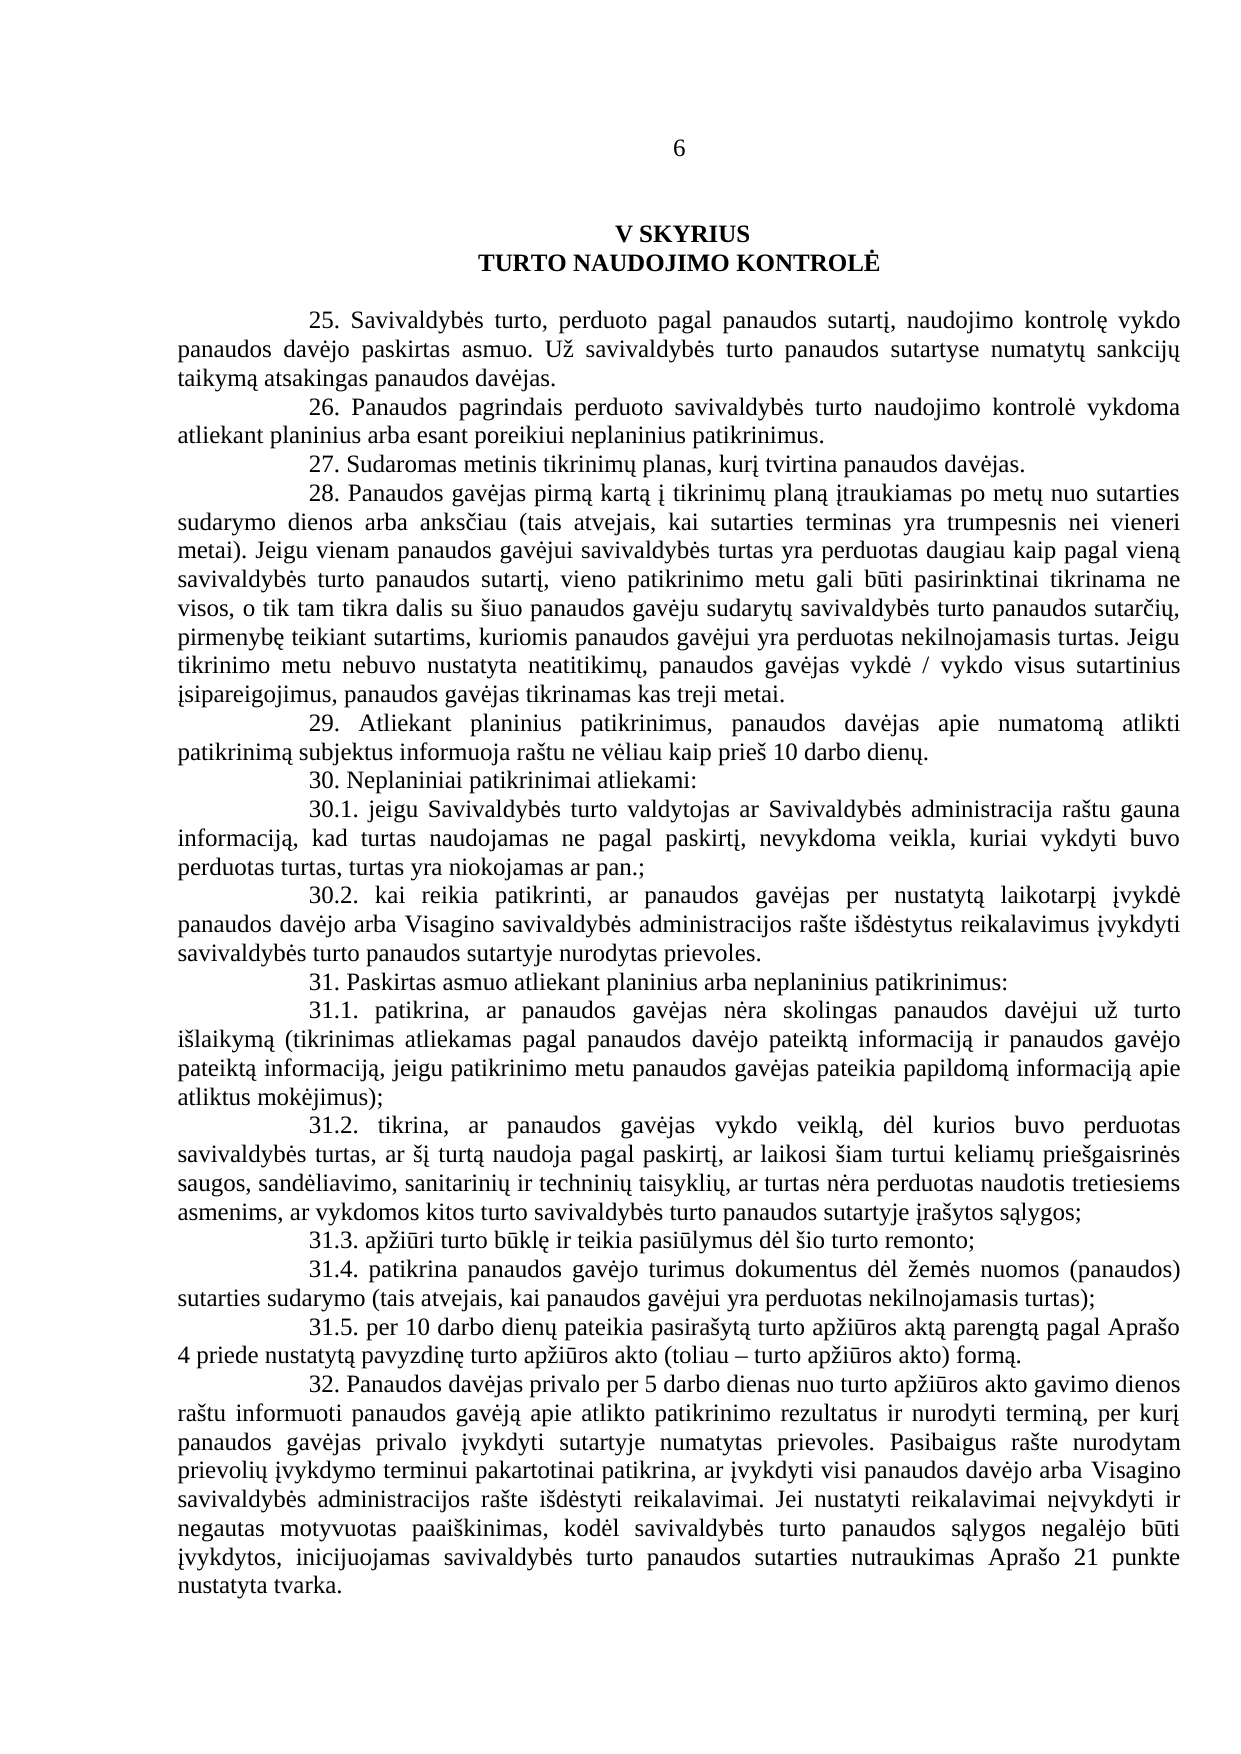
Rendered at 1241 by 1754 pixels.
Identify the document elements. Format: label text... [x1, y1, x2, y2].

text 32. Panaudos davėjas privalo per 5 darbo dienas nuo turto apžiūros akto gavimo dienos raštu informuoti panaudos gavėją apie atlikto patikrinimo rezultatus ir nurodyti terminą, per kurį panaudos gavėjas privalo įvykdyti sutartyje numatytas prievoles. Pasibaigus rašte nurodytam prievolių įvykdymo terminui pakartotinai patikrina, ar įvykdyti visi panaudos davėjo arba Visagino savivaldybės administracijos rašte išdėstyti reikalavimai. Jei nustatyti reikalavimai neįvykdyti ir negautas motyvuotas paaiškinimas, kodėl savivaldybės turto panaudos sąlygos negalėjo būti įvykdytos, inicijuojamas savivaldybės turto panaudos sutarties nutraukimas Aprašo 21 punkte nustatyta tvarka. [177, 1369, 1181, 1599]
text 31.2. tikrina, ar panaudos gavėjas vykdo veiklą, dėl kurios buvo perduotas savivaldybės turtas, ar šį turtą naudoja pagal paskirtį, ar laikosi šiam turtui keliamų priešgaisrinės saugos, sandėliavimo, sanitarinių ir techninių taisyklių, ar turtas nėra perduotas naudotis tretiesiems asmenims, ar vykdomos kitos turto savivaldybės turto panaudos sutartyje įrašytos sąlygos; [177, 1110, 1181, 1225]
text 28. Panaudos gavėjas pirmą kartą į tikrinimų planą įtraukiamas po metų nuo sutarties sudarymo dienos arba anksčiau (tais atvejais, kai sutarties terminas yra trumpesnis nei vieneri metai). Jeigu vienam panaudos gavėjui savivaldybės turtas yra perduotas daugiau kaip pagal vieną savivaldybės turto panaudos sutartį, vieno patikrinimo metu gali būti pasirinktinai tikrinama ne visos, o tik tam tikra dalis su šiuo panaudos gavėju sudarytų savivaldybės turto panaudos sutarčių, pirmenybę teikiant sutartims, kuriomis panaudos gavėjui yra perduotas nekilnojamasis turtas. Jeigu tikrinimo metu nebuvo nustatyta neatitikimų, panaudos gavėjas vykdė / vykdo visus sutartinius įsipareigojimus, panaudos gavėjas tikrinamas kas treji metai. [177, 478, 1181, 708]
text 31.3. apžiūri turto būklę ir teikia pasiūlymus dėl šio turto remonto; [177, 1225, 1181, 1254]
text 31.4. patikrina panaudos gavėjo turimus dokumentus dėl žemės nuomos (panaudos) sutarties sudarymo (tais atvejais, kai panaudos gavėjui yra perduotas nekilnojamasis turtas); [177, 1254, 1181, 1312]
text 30. Neplaniniai patikrinimai atliekami: [177, 765, 1181, 794]
text TURTO NAUDOJIMO KONTROLĖ [177, 248, 1181, 277]
text 30.1. jeigu Savivaldybės turto valdytojas ar Savivaldybės administracija raštu gauna informaciją, kad turtas naudojamas ne pagal paskirtį, nevykdoma veikla, kuriai vykdyti buvo perduotas turtas, turtas yra niokojamas ar pan.; [177, 794, 1181, 880]
text 29. Atliekant planinius patikrinimus, panaudos davėjas apie numatomą atlikti patikrinimą subjektus informuoja raštu ne vėliau kaip prieš 10 darbo dienų. [177, 708, 1181, 765]
text V SKYRIUS [177, 219, 1181, 248]
text 25. Savivaldybės turto, perduoto pagal panaudos sutartį, naudojimo kontrolę vykdo panaudos davėjo paskirtas asmuo. Už savivaldybės turto panaudos sutartyse numatytų sankcijų taikymą atsakingas panaudos davėjas. [177, 305, 1181, 392]
text 31.5. per 10 darbo dienų pateikia pasirašytą turto apžiūros aktą parengtą pagal Aprašo 4 priede nustatytą pavyzdinę turto apžiūros akto (toliau – turto apžiūros akto) formą. [177, 1312, 1181, 1369]
text 31.1. patikrina, ar panaudos gavėjas nėra skolingas panaudos davėjui už turto išlaikymą (tikrinimas atliekamas pagal panaudos davėjo pateiktą informaciją ir panaudos gavėjo pateiktą informaciją, jeigu patikrinimo metu panaudos gavėjas pateikia papildomą informaciją apie atliktus mokėjimus); [177, 995, 1181, 1110]
text 27. Sudaromas metinis tikrinimų planas, kurį tvirtina panaudos davėjas. [177, 449, 1181, 478]
text 26. Panaudos pagrindais perduoto savivaldybės turto naudojimo kontrolė vykdoma atliekant planinius arba esant poreikiui neplaninius patikrinimus. [177, 392, 1181, 449]
text 30.2. kai reikia patikrinti, ar panaudos gavėjas per nustatytą laikotarpį įvykdė panaudos davėjo arba Visagino savivaldybės administracijos rašte išdėstytus reikalavimus įvykdyti savivaldybės turto panaudos sutartyje nurodytas prievoles. [177, 880, 1181, 967]
text 31. Paskirtas asmuo atliekant planinius arba neplaninius patikrinimus: [177, 967, 1181, 995]
